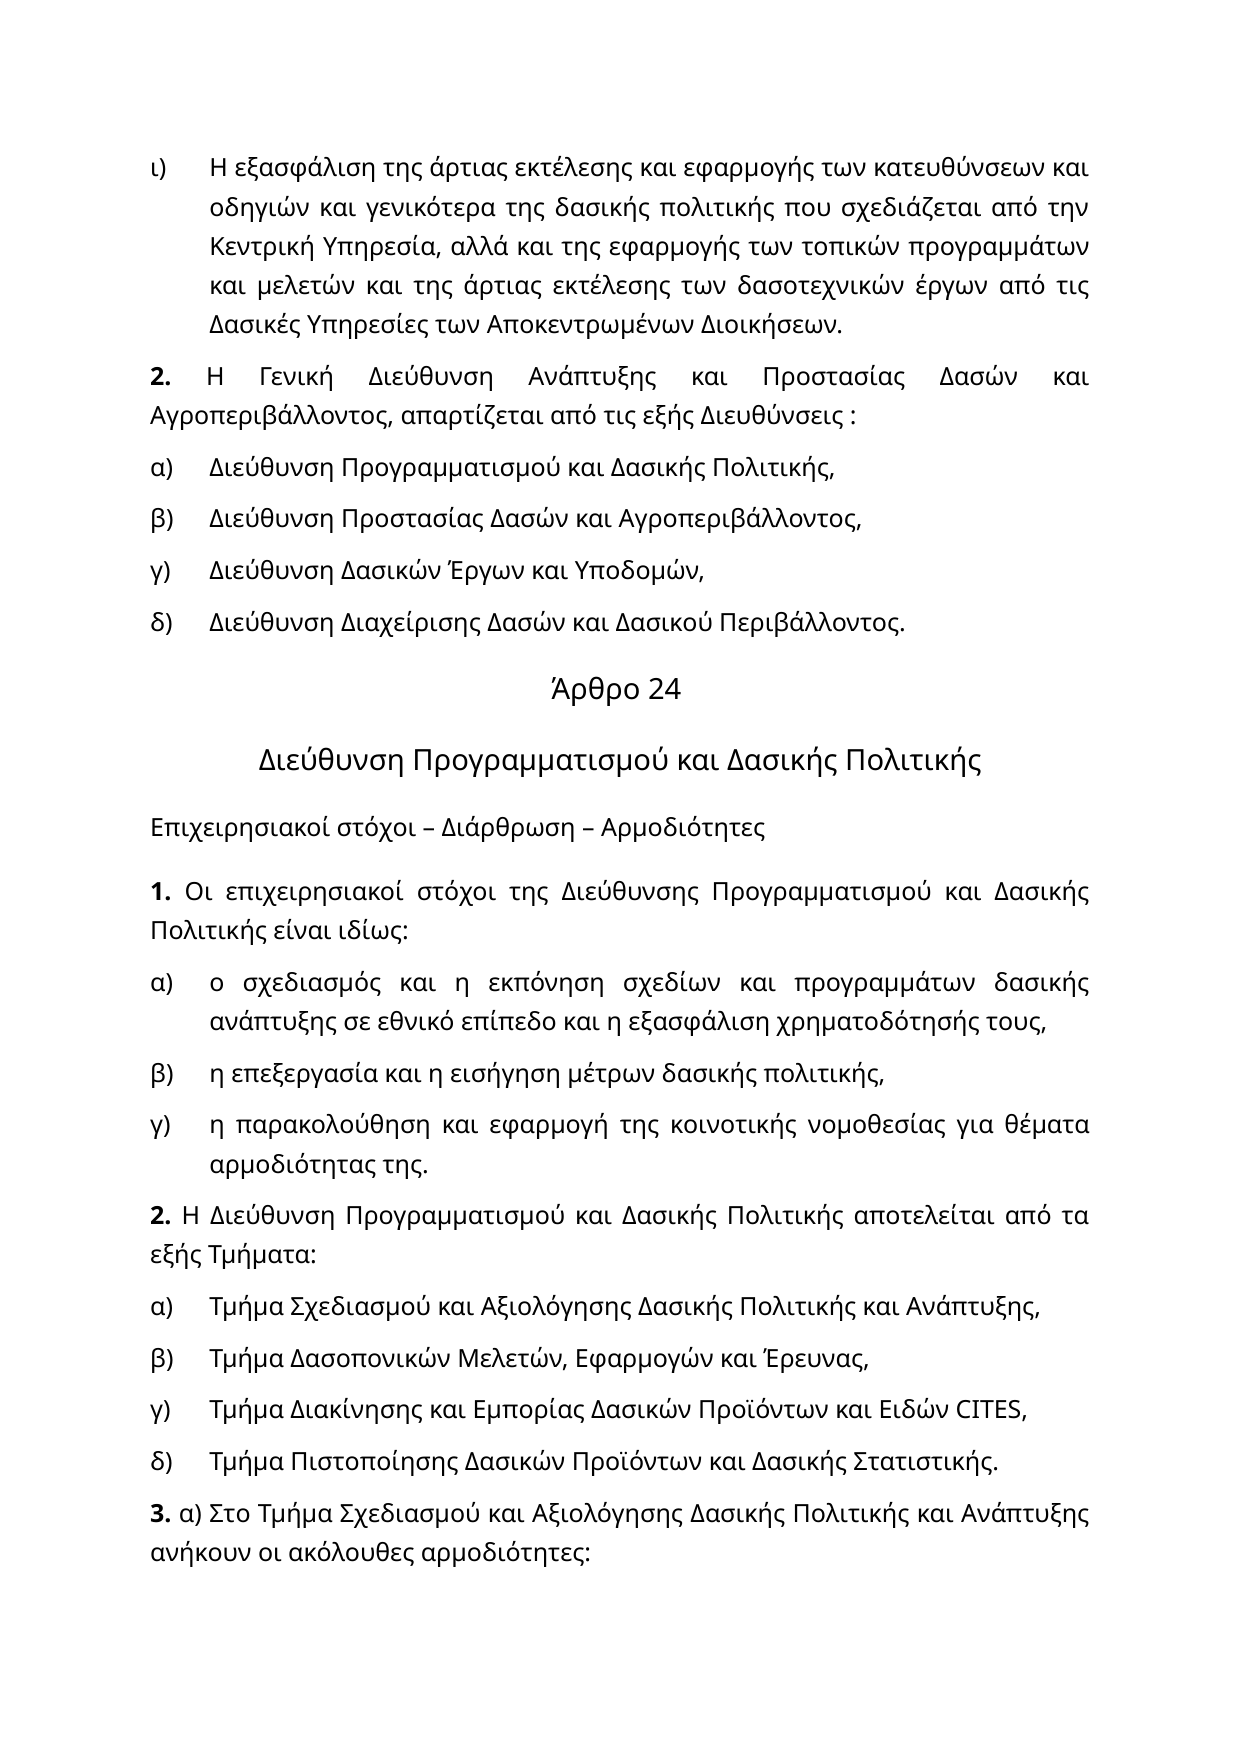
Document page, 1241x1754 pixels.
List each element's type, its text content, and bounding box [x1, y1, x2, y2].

list β) η επεξεργασία και η εισήγηση μέτρων δασικής πολιτικής, [150, 1055, 1090, 1089]
text 2. Η Διεύθυνση Προγραμματισμού και Δασικής Πολιτικής αποτελείται από τα εξής Τμήματα: [150, 1198, 1090, 1271]
list α) Τμήμα Σχεδιασμού και Αξιολόγησης Δασικής Πολιτικής και Ανάπτυξης, [150, 1289, 1090, 1323]
text 1. Οι επιχειρησιακοί στόχοι της Διεύθυνσης Προγραμματισμού και Δασικής Πολιτικής είναι ιδίως: [150, 874, 1090, 947]
text Επιχειρησιακοί στόχοι – Διάρθρωση – Αρμοδιότητες [150, 809, 1090, 844]
list β) Τμήμα Δασοπονικών Μελετών, Εφαρμογών και Έρευνας, [150, 1340, 1090, 1374]
list γ) Διεύθυνση Δασικών Έργων και Υποδομών, [150, 552, 1090, 587]
list γ) Τμήμα Διακίνησης και Εμπορίας Δασικών Προϊόντων και Ειδών CITES, [150, 1392, 1090, 1426]
list δ) Διεύθυνση Διαχείρισης Δασών και Δασικού Περιβάλλοντος. [150, 604, 1090, 638]
list ι) Η εξασφάλιση της άρτιας εκτέλεσης και εφαρμογής των κατευθύνσεων και οδηγιών και γενικότερα της δασικής πολιτικής που σχεδιάζεται από την Κεντρική Υπηρεσία, αλλά και της εφαρμογής των τοπικών προγραμμάτων και μελετών και της άρτιας εκτέλεσης των δασοτεχνικών έργων από τις Δασικές Υπηρεσίες των Αποκεντρωμένων Διοικήσεων. [150, 150, 1090, 341]
list α) ο σχεδιασμός και η εκπόνηση σχεδίων και προγραμμάτων δασικής ανάπτυξης σε εθνικό επίπεδο και η εξασφάλιση χρηματοδότησής τους, [150, 964, 1090, 1038]
list δ) Τμήμα Πιστοποίησης Δασικών Προϊόντων και Δασικής Στατιστικής. [150, 1444, 1090, 1478]
list β) Διεύθυνση Προστασίας Δασών και Αγροπεριβάλλοντος, [150, 501, 1090, 535]
list α) Διεύθυνση Προγραμματισμού και Δασικής Πολιτικής, [150, 449, 1090, 483]
text 2. Η Γενική Διεύθυνση Ανάπτυξης και Προστασίας Δασών και Αγροπεριβάλλοντος, απαρτίζεται από τις εξής Διευθύνσεις : [150, 358, 1090, 432]
list γ) η παρακολούθηση και εφαρμογή της κοινοτικής νομοθεσίας για θέματα αρμοδιότητας της. [150, 1107, 1090, 1180]
subtitle Άρθρο 24 [150, 668, 1090, 708]
text 3. α) Στο Τμήμα Σχεδιασμού και Αξιολόγησης Δασικής Πολιτικής και Ανάπτυξης ανήκουν οι ακόλουθες αρμοδιότητες: [150, 1495, 1090, 1569]
subtitle Διεύθυνση Προγραμματισμού και Δασικής Πολιτικής [150, 739, 1090, 779]
